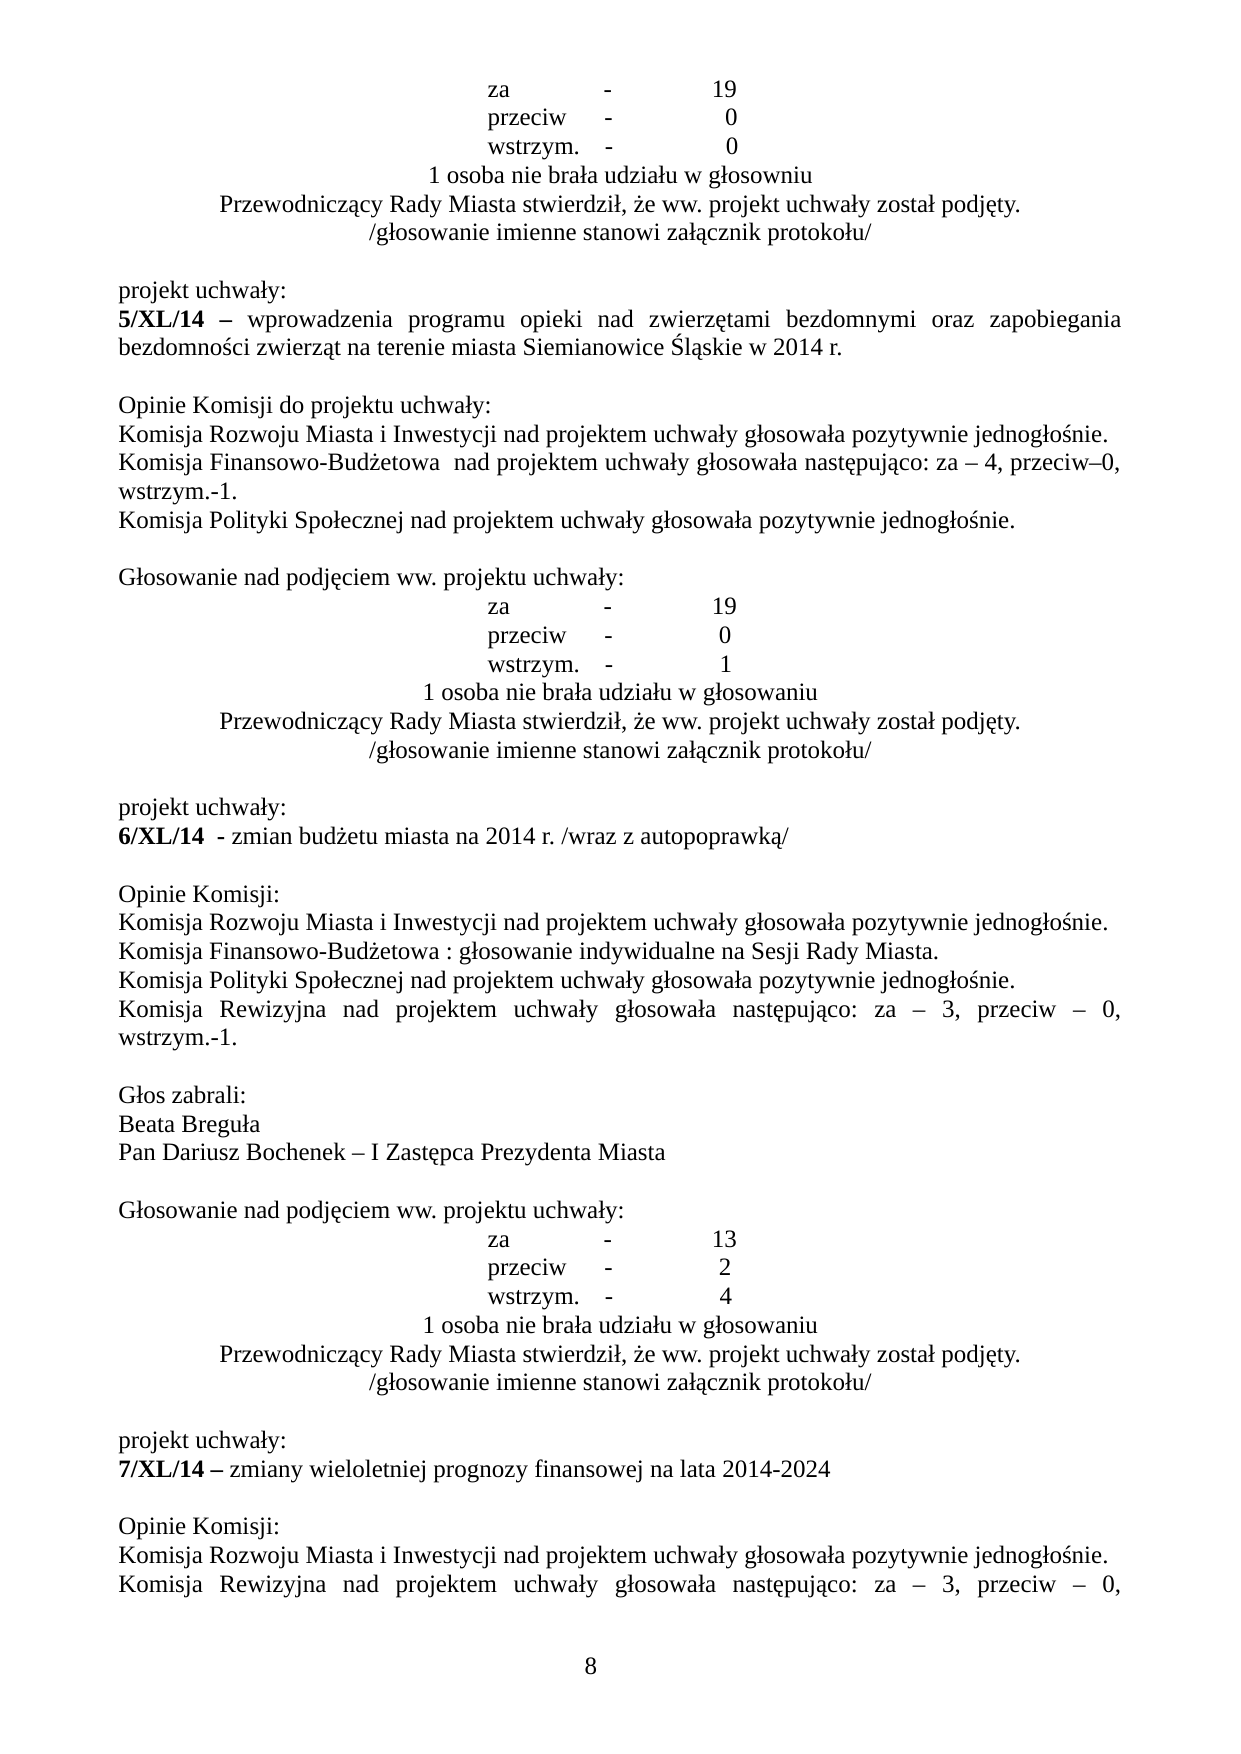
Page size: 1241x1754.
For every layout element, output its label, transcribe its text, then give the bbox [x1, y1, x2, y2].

text przeciw - 0 [118, 620, 1122, 649]
text Opinie Komisji: [118, 879, 1122, 907]
text 7/XL/14 – zmiany wieloletniej prognozy finansowej na lata 2014-2024 [118, 1454, 1122, 1482]
text za - 19 [118, 74, 1122, 102]
text /głosowanie imienne stanowi załącznik protokołu/ [118, 735, 1122, 764]
text przeciw - 0 [118, 102, 1122, 131]
text Komisja Polityki Społecznej nad projektem uchwały głosowała pozytywnie jednogłośnie. [118, 965, 1122, 994]
text Głosowanie nad podjęciem ww. projektu uchwały: [118, 1195, 1122, 1224]
text Komisja Finansowo-Budżetowa nad projektem uchwały głosowała następująco: za – 4, przeciw–0, wstrzym.-1. [118, 447, 1122, 505]
text Komisja Rewizyjna nad projektem uchwały głosowała następująco: za – 3, przeciw – 0, wstrzym.-1. [118, 994, 1122, 1051]
text Głosowanie nad podjęciem ww. projektu uchwały: [118, 562, 1122, 591]
text projekt uchwały: [118, 1425, 1122, 1454]
text wstrzym. - 4 [118, 1281, 1122, 1310]
text 1 osoba nie brała udziału w głosowaniu [118, 1310, 1122, 1339]
text Przewodniczący Rady Miasta stwierdził, że ww. projekt uchwały został podjęty. [118, 706, 1122, 735]
text Przewodniczący Rady Miasta stwierdził, że ww. projekt uchwały został podjęty. [118, 189, 1122, 217]
text Opinie Komisji do projektu uchwały: [118, 390, 1122, 419]
text projekt uchwały: [118, 792, 1122, 821]
text projekt uchwały: [118, 275, 1122, 304]
text 6/XL/14 - zmian budżetu miasta na 2014 r. /wraz z autopoprawką/ [118, 821, 1122, 850]
text Komisja Rozwoju Miasta i Inwestycji nad projektem uchwały głosowała pozytywnie jednogłośnie. [118, 907, 1122, 936]
text Komisja Rozwoju Miasta i Inwestycji nad projektem uchwały głosowała pozytywnie jednogłośnie. [118, 1540, 1122, 1569]
text 1 osoba nie brała udziału w głosowaniu [118, 677, 1122, 706]
text 1 osoba nie brała udziału w głosowniu [118, 160, 1122, 189]
text Opinie Komisji: [118, 1511, 1122, 1540]
text wstrzym. - 1 [118, 649, 1122, 677]
text Głos zabrali: [118, 1080, 1122, 1109]
text /głosowanie imienne stanowi załącznik protokołu/ [118, 1367, 1122, 1396]
text Beata Breguła [118, 1109, 1122, 1137]
text Pan Dariusz Bochenek – I Zastępca Prezydenta Miasta [118, 1137, 1122, 1166]
text Komisja Polityki Społecznej nad projektem uchwały głosowała pozytywnie jednogłośnie. [118, 505, 1122, 534]
text za - 13 [118, 1224, 1122, 1252]
text 5/XL/14 – wprowadzenia programu opieki nad zwierzętami bezdomnymi oraz zapobiegania bezdomności zwierząt na terenie miasta Siemianowice Śląskie w 2014 r. [118, 304, 1122, 361]
text Komisja Finansowo-Budżetowa : głosowanie indywidualne na Sesji Rady Miasta. [118, 936, 1122, 965]
text Komisja Rewizyjna nad projektem uchwały głosowała następująco: za – 3, przeciw – 0, [118, 1569, 1122, 1597]
text przeciw - 2 [118, 1252, 1122, 1281]
text za - 19 [118, 591, 1122, 620]
text Przewodniczący Rady Miasta stwierdził, że ww. projekt uchwały został podjęty. [118, 1339, 1122, 1367]
text Komisja Rozwoju Miasta i Inwestycji nad projektem uchwały głosowała pozytywnie jednogłośnie. [118, 419, 1122, 447]
text wstrzym. - 0 [118, 131, 1122, 160]
text /głosowanie imienne stanowi załącznik protokołu/ [118, 217, 1122, 246]
